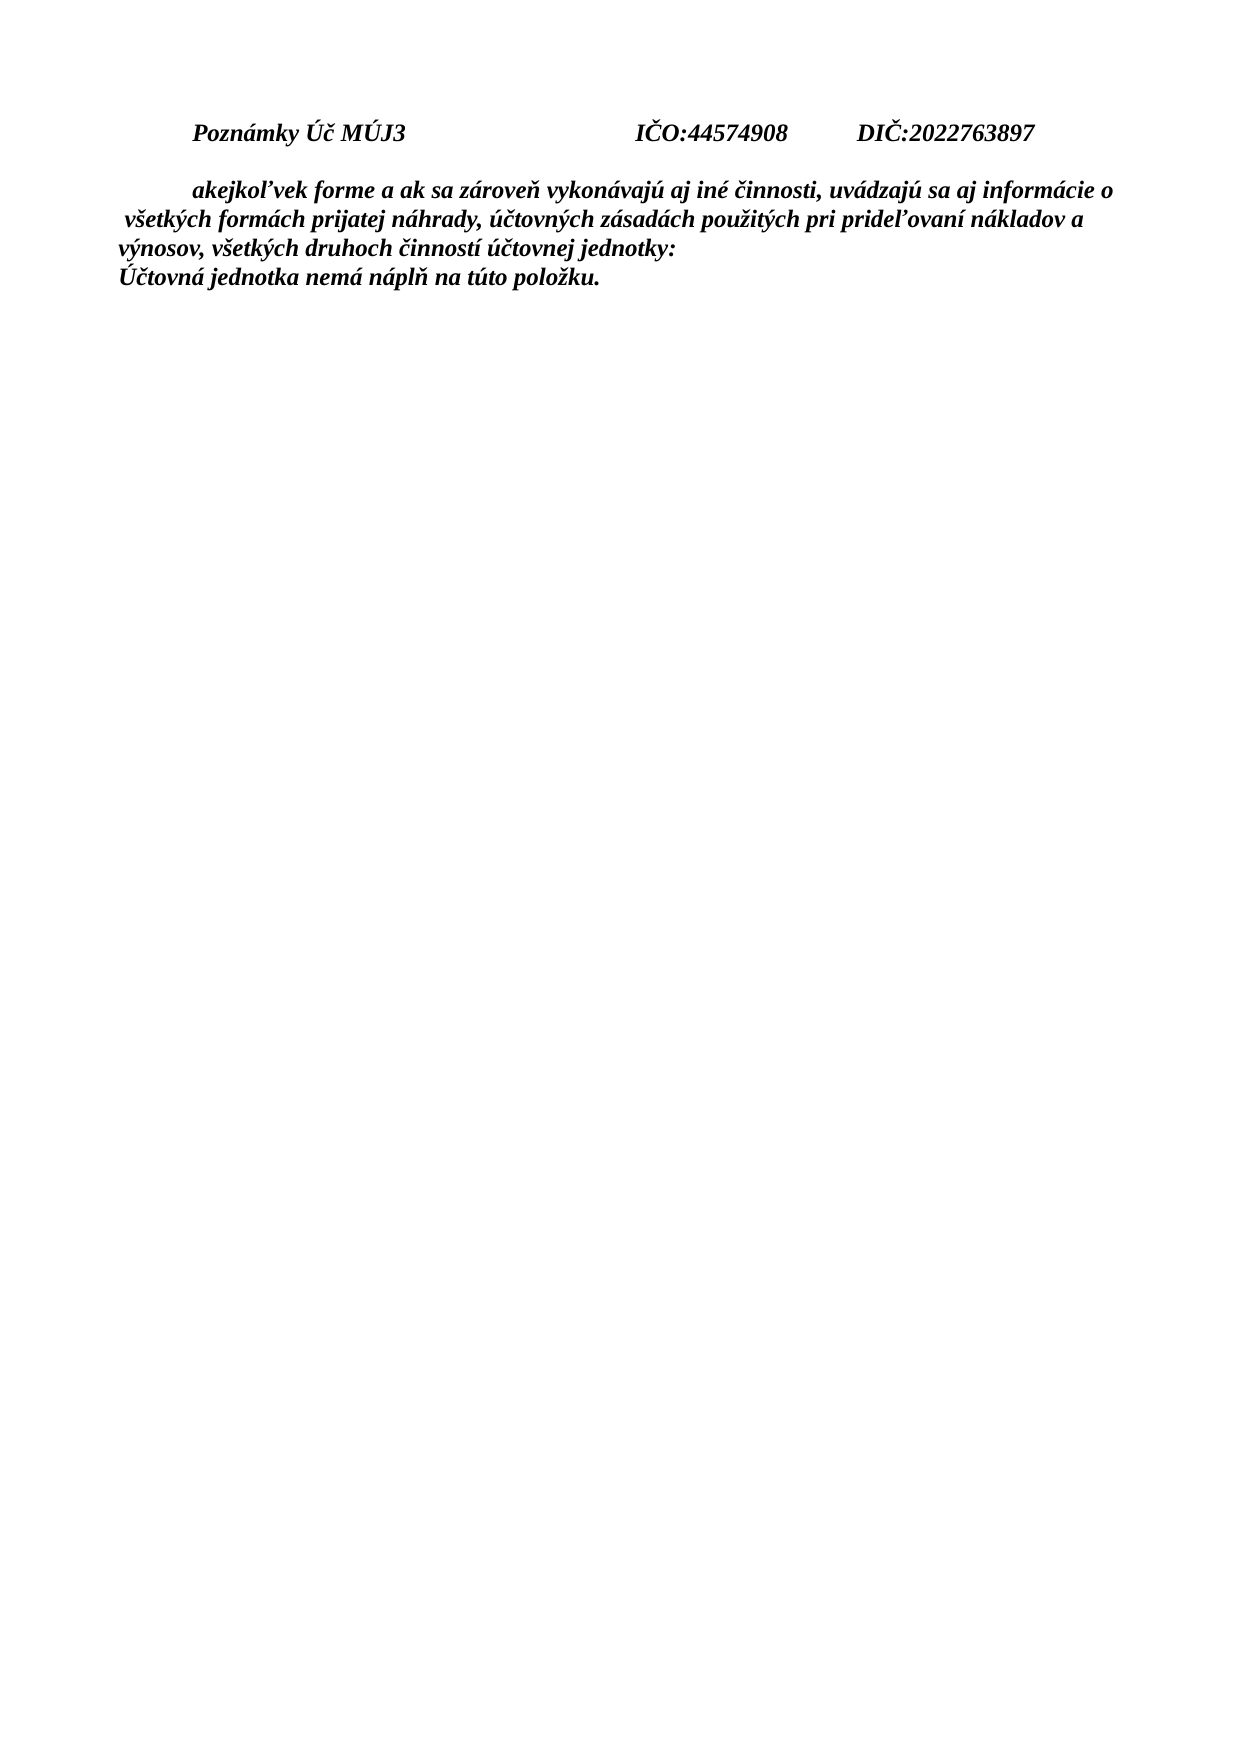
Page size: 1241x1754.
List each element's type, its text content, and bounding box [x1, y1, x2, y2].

text všetkých formách prijatej náhrady, účtovných zásadách použitých pri prideľovaní nákladov a výnosov, všetkých druhoch činností účtovnej jednotky: [118, 204, 1122, 262]
text Účtovná jednotka nemá náplň na túto položku. [118, 262, 1122, 291]
text Poznámky Úč MÚJ3 IČO:44574908 DIČ:2022763897 akejkoľvek forme a ak sa zároveň vykonávajú aj iné činnosti, uvádzajú sa aj informácie o [118, 118, 1122, 204]
